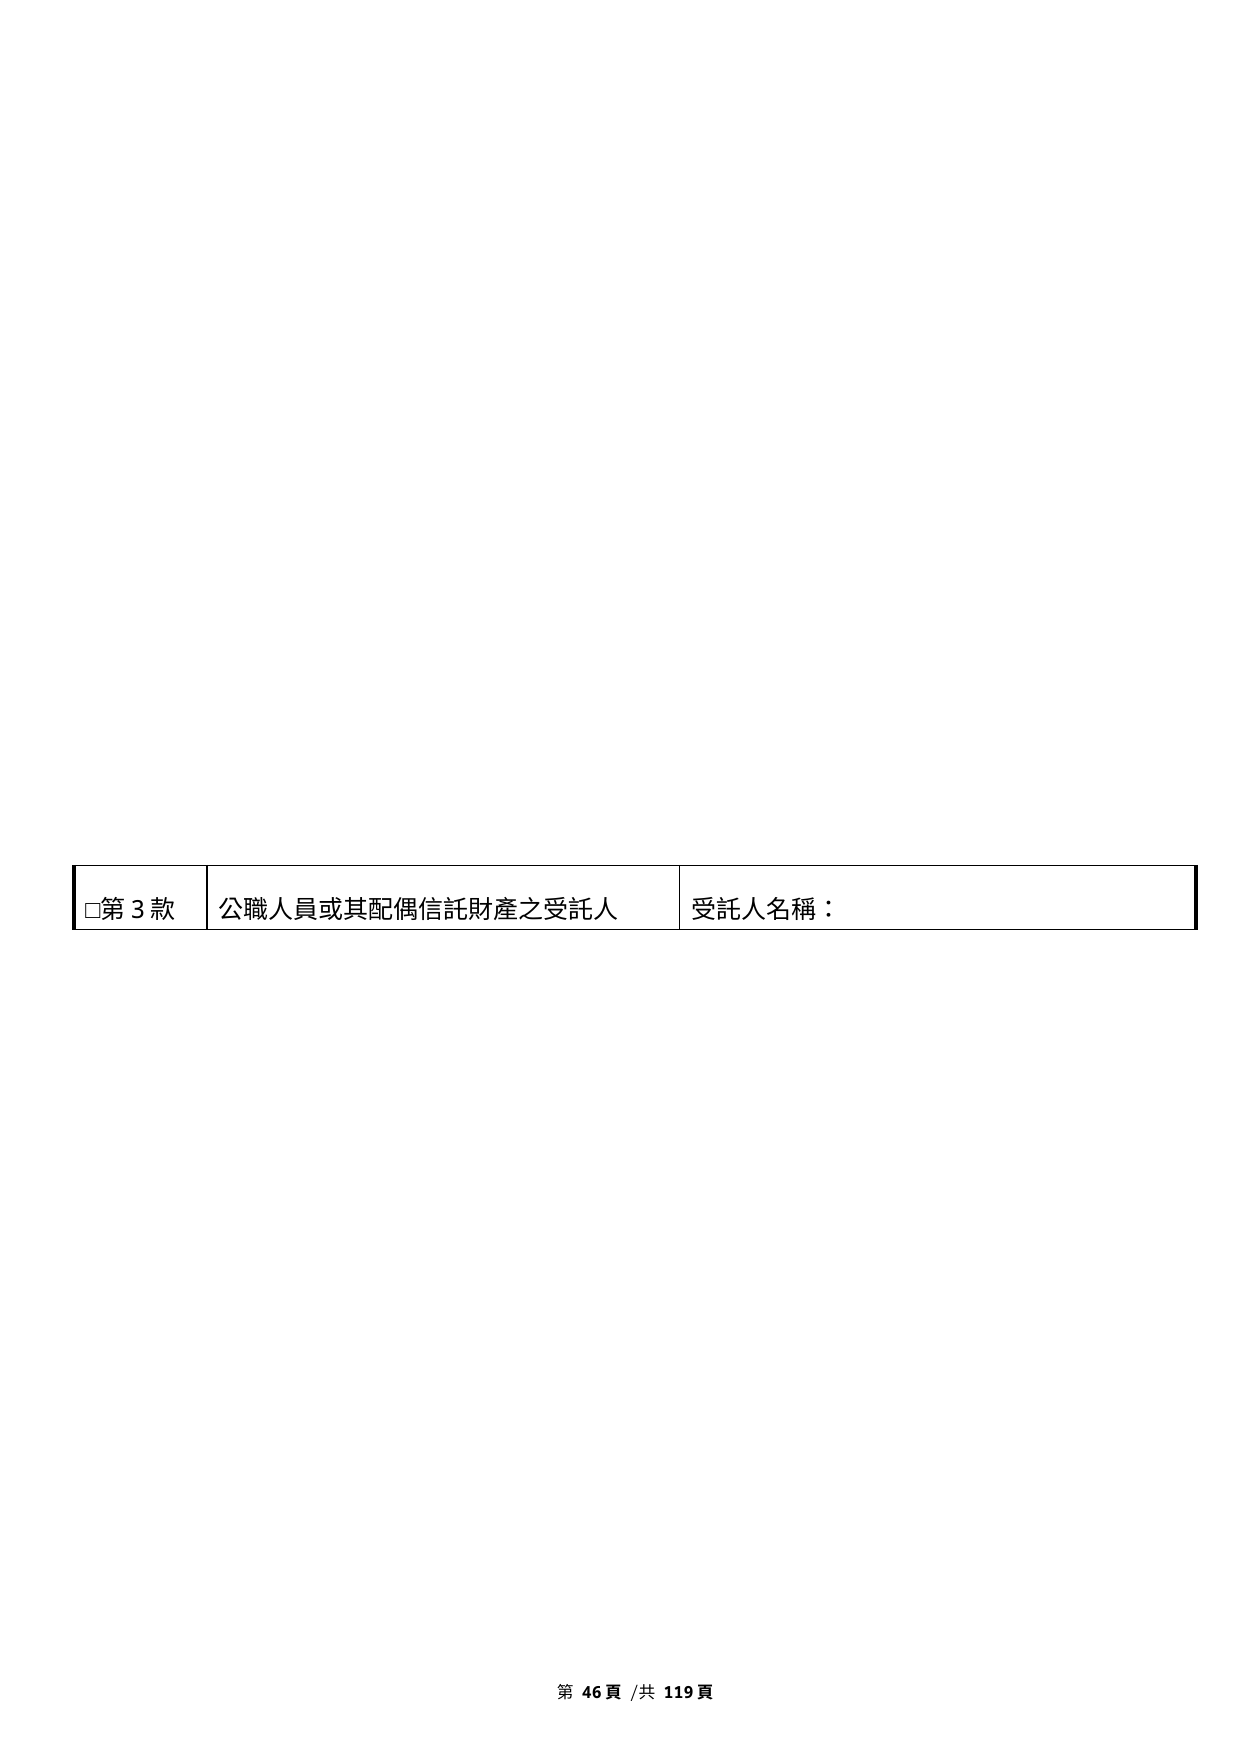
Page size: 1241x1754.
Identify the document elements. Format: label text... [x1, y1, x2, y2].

table_cell 受託人名稱： [680, 866, 1194, 929]
table_cell 公職人員或其配偶信託財產之受託人 [208, 866, 679, 929]
table_cell □第3款 [76, 866, 206, 929]
